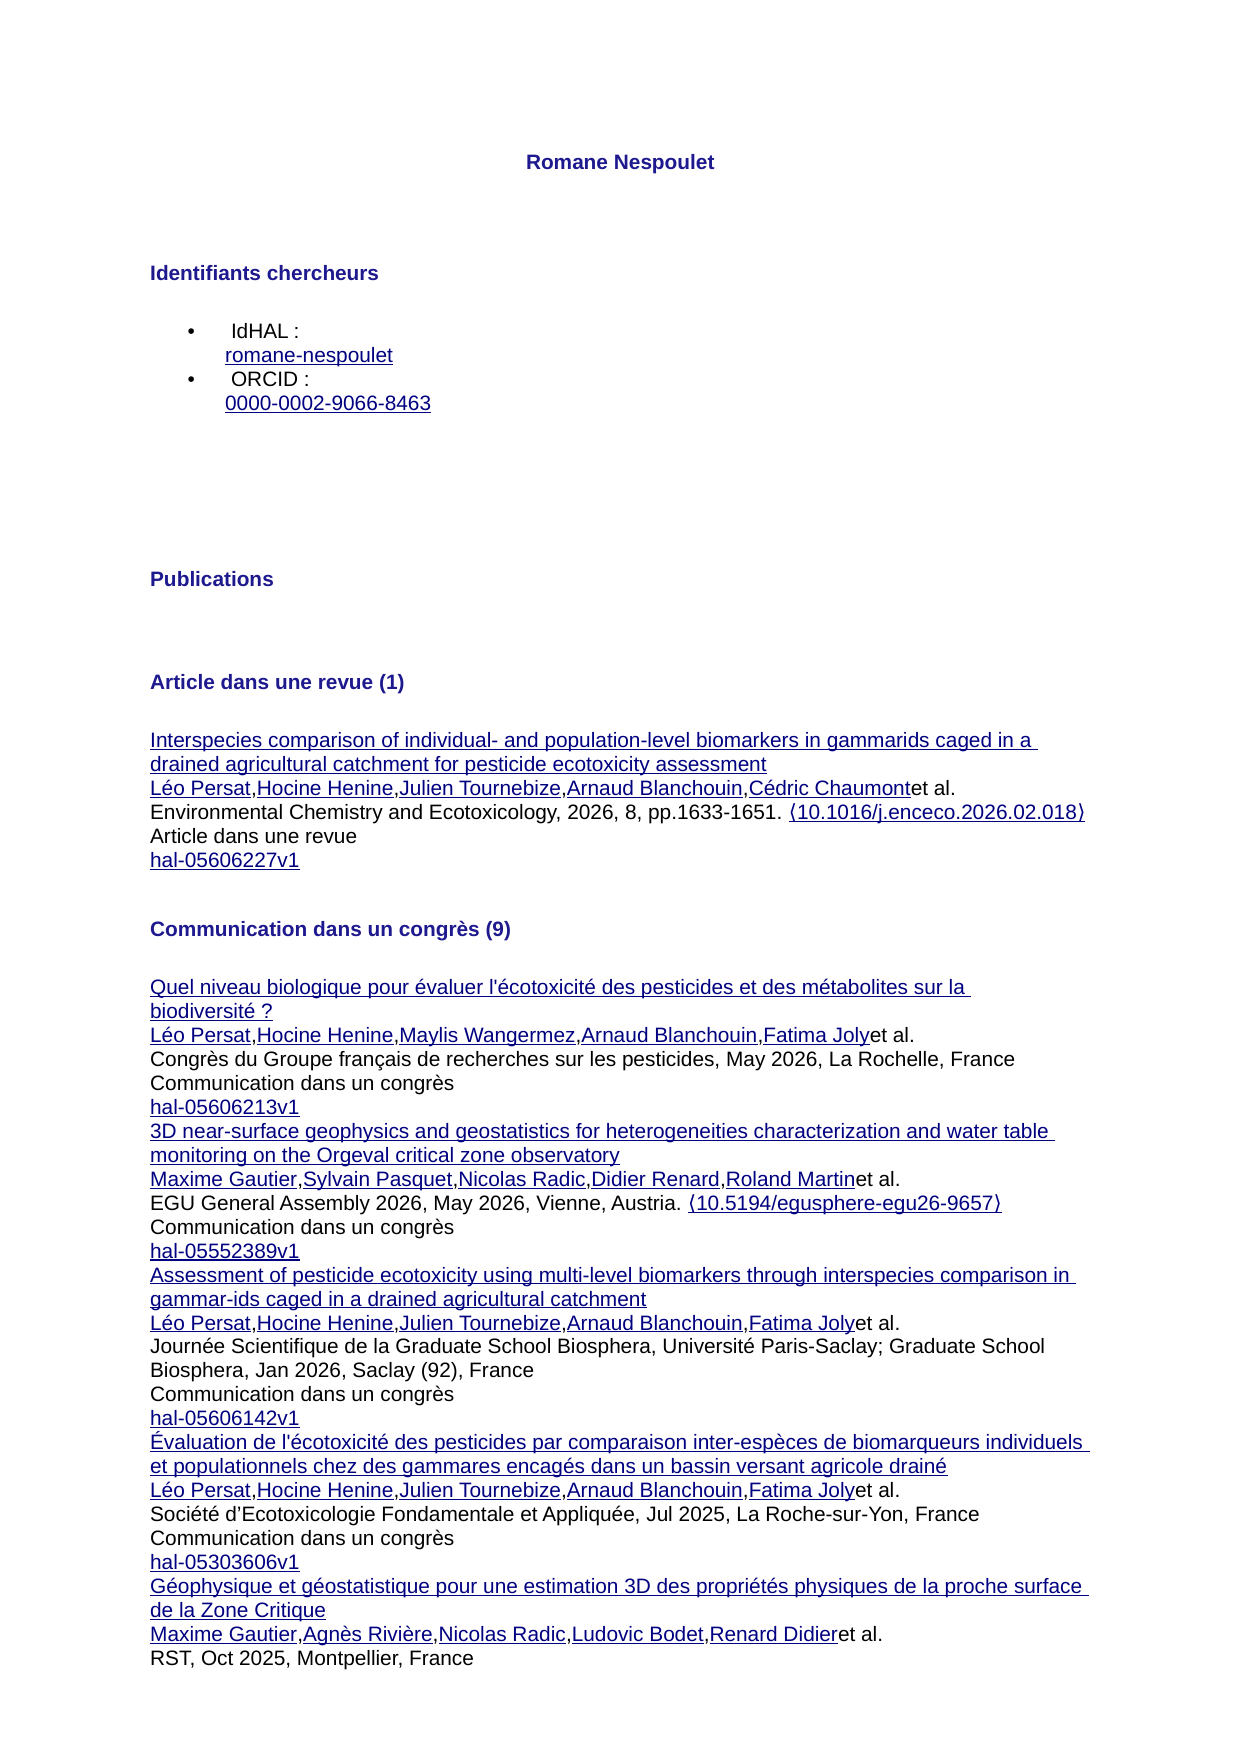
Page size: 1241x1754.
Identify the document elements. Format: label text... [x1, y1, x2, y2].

table_cell Géophysique et géostatistique pour une estimation 3D des propriétés physiques de la proche surface de la Zone Critique Maxime Gautier,Agnès Rivière,Nicolas Radic,Ludovic Bodet,Renard Didieret al. RST, Oct 2025, Montpellier, France [150, 1574, 1090, 1670]
subtitle Identifiants chercheurs [150, 260, 1090, 284]
list 0000-0002-9066-8463 [187, 391, 1090, 414]
subtitle Communication dans un congrès (9) [150, 917, 1090, 941]
table_cell Assessment of pesticide ecotoxicity using multi-level biomarkers through interspecies comparison in gammar-ids caged in a drained agricultural catchment Léo Persat,Hocine Henine,Julien Tournebize,Arnaud Blanchouin,Fatima Jolyet al. Journée Scientifique de la Graduate School Biosphera, Université Paris-Saclay; Graduate School Biosphera, Jan 2026, Saclay (92), France Communication dans un congrès hal-05606142v1 [150, 1263, 1090, 1430]
table_cell et populationnels chez des gammares encagés dans un bassin versant agricole drainé Léo Persat,Hocine Henine,Julien Tournebize,Arnaud Blanchouin,Fatima Jolyet al. Société d’Ecotoxicologie Fondamentale et Appliquée, Jul 2025, La Roche-sur-Yon, France Communication dans un congrès hal-05303606v1 [150, 1452, 1090, 1574]
subtitle Article dans une revue (1) [150, 670, 1090, 694]
table_header Quel niveau biologique pour évaluer l'écotoxicité des pesticides et des métabolites sur la biodiversité ? Léo Persat,Hocine Henine,Maylis Wangermez,Arnaud Blanchouin,Fatima Jolyet al. Congrès du Groupe français de recherches sur les pesticides, May 2026, La Rochelle, France Communication dans un congrès hal-05606213v1 [150, 975, 1090, 1119]
subtitle Romane Nespoulet [150, 150, 1090, 174]
list romane-nespoulet [187, 343, 1090, 367]
table_cell Évaluation de l'écotoxicité des pesticides par comparaison inter-espèces de biomarqueurs individuels [150, 1430, 1090, 1451]
subtitle Publications [150, 567, 1090, 591]
table_cell 3D near-surface geophysics and geostatistics for heterogeneities characterization and water table monitoring on the Orgeval critical zone observatory Maxime Gautier,Sylvain Pasquet,Nicolas Radic,Didier Renard,Roland Martinet al. EGU General Assembly 2026, May 2026, Vienne, Austria. ⟨10.5194/egusphere-egu26-9657⟩ Communication dans un congrès hal-05552389v1 [150, 1119, 1090, 1262]
list IdHAL : [187, 319, 1090, 343]
table_header Interspecies comparison of individual- and population-level biomarkers in gammarids caged in a drained agricultural catchment for pesticide ecotoxicity assessment Léo Persat,Hocine Henine,Julien Tournebize,Arnaud Blanchouin,Cédric Chaumontet al. Environmental Chemistry and Ecotoxicology, 2026, 8, pp.1633-1651. ⟨10.1016/j.enceco.2026.02.018⟩ Article dans une revue hal-05606227v1 [150, 728, 1090, 872]
list ORCID : [187, 367, 1090, 391]
